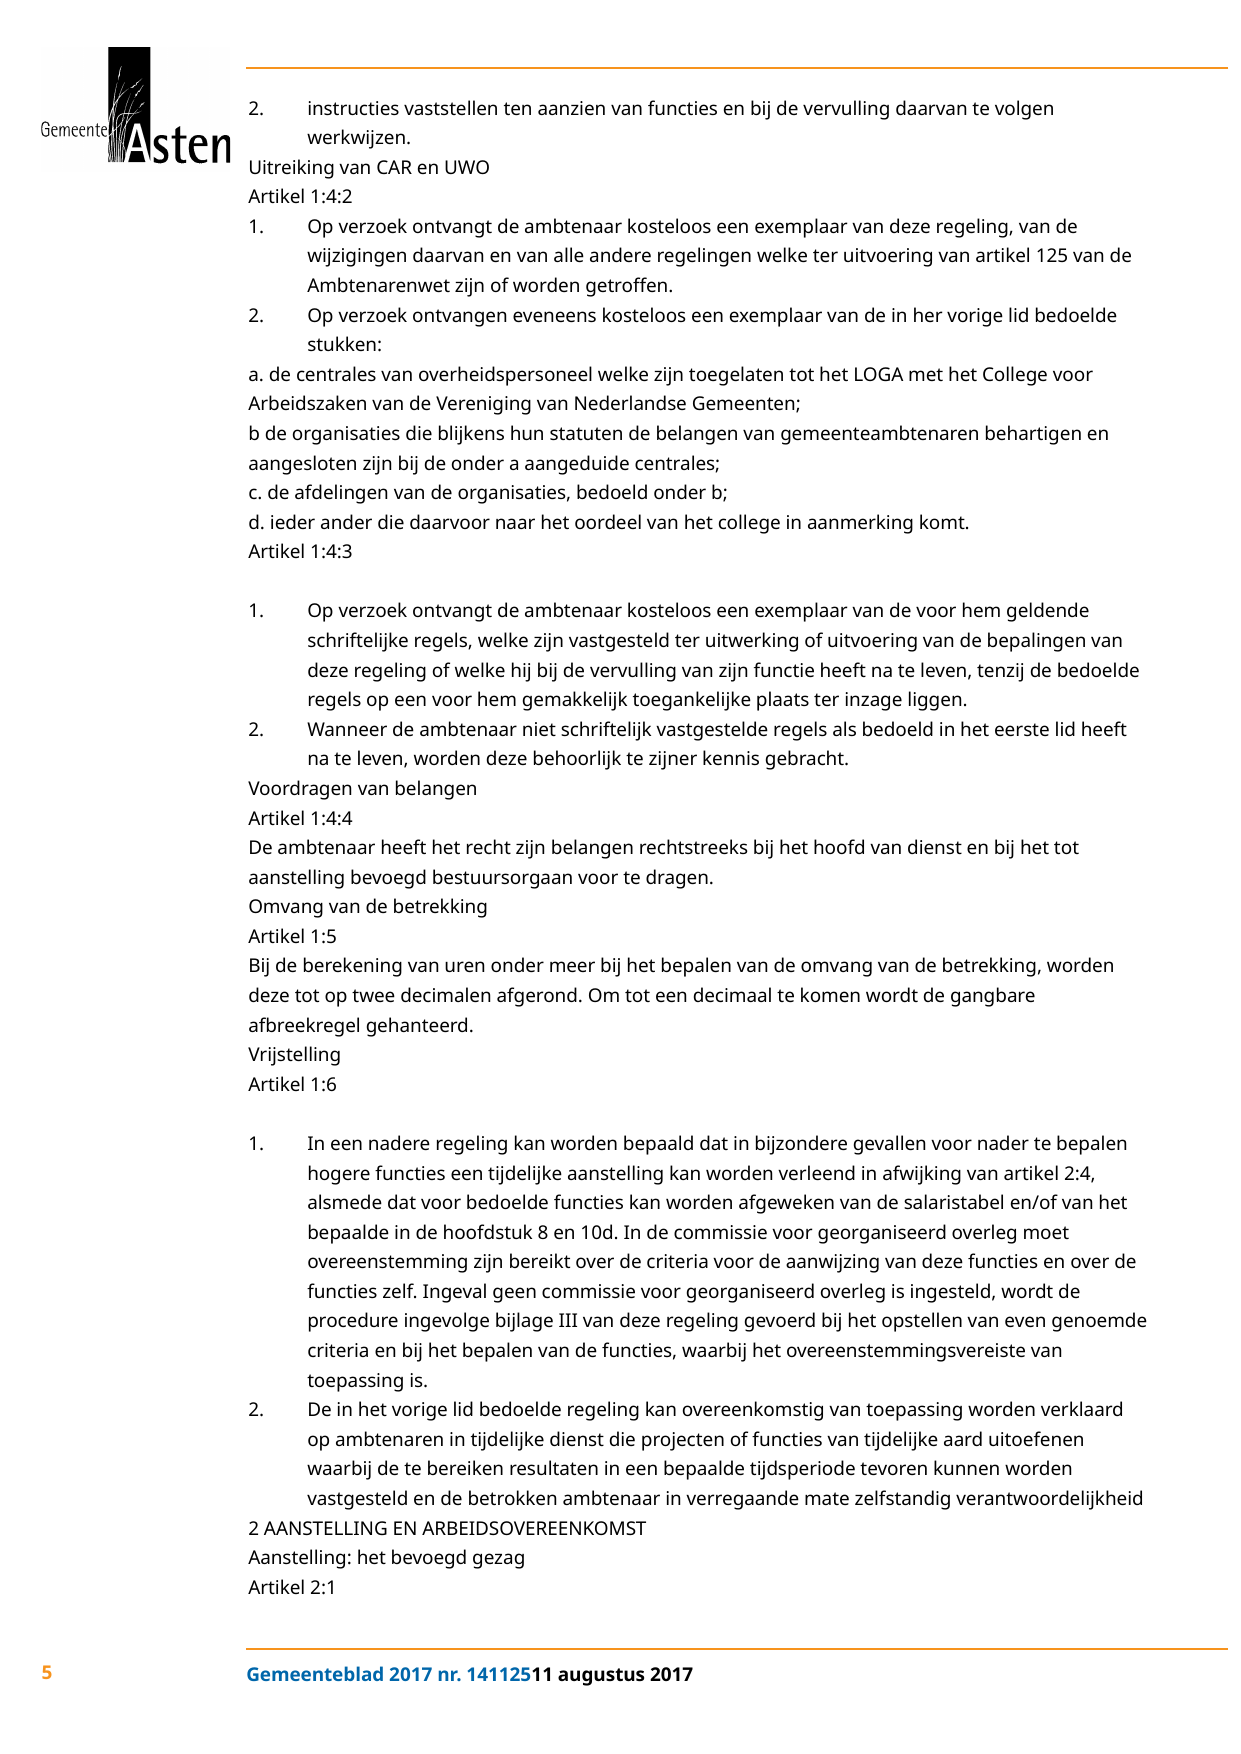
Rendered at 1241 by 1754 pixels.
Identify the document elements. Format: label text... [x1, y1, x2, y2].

text a. de centrales van overheidspersoneel welke zijn toegelaten tot het LOGA met het College voor Arbeidszaken van de Vereniging van Nederlandse Gemeenten; [248, 361, 1152, 416]
text Artikel 2:1 [248, 1574, 1152, 1600]
list De in het vorige lid bedoelde regeling kan overeenkomstig van toepassing worden verklaard op ambtenaren in tijdelijke dienst die projecten of functies van tijdelijke aard uitoefenen waarbij de te bereiken resultaten in een bepaalde tijdsperiode tevoren kunnen worden vastgesteld en de betrokken ambtenaar in verregaande mate zelfstandig verantwoordelijkheid [248, 1396, 1152, 1511]
list Wanneer de ambtenaar niet schriftelijk vastgestelde regels als bedoeld in het eerste lid heeft na te leven, worden deze behoorlijk te zijner kennis gebracht. [248, 716, 1152, 771]
list Op verzoek ontvangt de ambtenaar kosteloos een exemplaar van de voor hem geldende schriftelijke regels, welke zijn vastgesteld ter uitwerking of uitvoering van de bepalingen van deze regeling of welke hij bij de vervulling van zijn functie heeft na te leven, tenzij de bedoelde regels op een voor hem gemakkelijk toegankelijke plaats ter inzage liggen. [248, 598, 1152, 712]
text c. de afdelingen van de organisaties, bedoeld onder b; [248, 479, 1152, 505]
text Artikel 1:6 [248, 1071, 1152, 1097]
text Artikel 1:5 [248, 923, 1152, 949]
text 2 AANSTELLING EN ARBEIDSOVEREENKOMST [248, 1515, 1152, 1541]
text Omvang van de betrekking [248, 893, 1152, 919]
text Artikel 1:4:2 [248, 183, 1152, 209]
text b de organisaties die blijkens hun statuten de belangen van gemeenteambtenaren behartigen en aangesloten zijn bij de onder a aangeduide centrales; [248, 420, 1152, 476]
text Aanstelling: het bevoegd gezag [248, 1544, 1152, 1570]
list In een nadere regeling kan worden bepaald dat in bijzondere gevallen voor nader te bepalen hogere functies een tijdelijke aanstelling kan worden verleend in afwijking van artikel 2:4, alsmede dat voor bedoelde functies kan worden afgeweken van de salaristabel en/of van het bepaalde in de hoofdstuk 8 en 10d. In de commissie voor georganiseerd overleg moet overeenstemming zijn bereikt over de criteria voor de aanwijzing van deze functies en over de functies zelf. Ingeval geen commissie voor georganiseerd overleg is ingesteld, wordt de procedure ingevolge bijlage III van deze regeling gevoerd bij het opstellen van even genoemde criteria en bij het bepalen van de functies, waarbij het overeenstemmingsvereiste van toepassing is. [248, 1130, 1152, 1393]
list instructies vaststellen ten aanzien van functies en bij de vervulling daarvan te volgen werkwijzen. [248, 95, 1152, 150]
list Op verzoek ontvangt de ambtenaar kosteloos een exemplaar van deze regeling, van de wijzigingen daarvan en van alle andere regelingen welke ter uitvoering van artikel 125 van de Ambtenarenwet zijn of worden getroffen. [248, 213, 1152, 298]
text De ambtenaar heeft het recht zijn belangen rechtstreeks bij het hoofd van dienst en bij het tot aanstelling bevoegd bestuursorgaan voor te dragen. [248, 834, 1152, 890]
text Vrijstelling [248, 1041, 1152, 1067]
text Voordragen van belangen [248, 775, 1152, 801]
text Uitreiking van CAR en UWO [248, 154, 1152, 180]
text Artikel 1:4:4 [248, 805, 1152, 831]
text Bij de berekening van uren onder meer bij het bepalen van de omvang van de betrekking, worden deze tot op twee decimalen afgerond. Om tot een decimaal te komen wordt de gangbare afbreekregel gehanteerd. [248, 953, 1152, 1038]
picture [41, 47, 231, 172]
text Artikel 1:4:3 [248, 538, 1152, 564]
list Op verzoek ontvangen eveneens kosteloos een exemplaar van de in her vorige lid bedoelde stukken: [248, 302, 1152, 357]
text d. ieder ander die daarvoor naar het oordeel van het college in aanmerking komt. [248, 509, 1152, 535]
